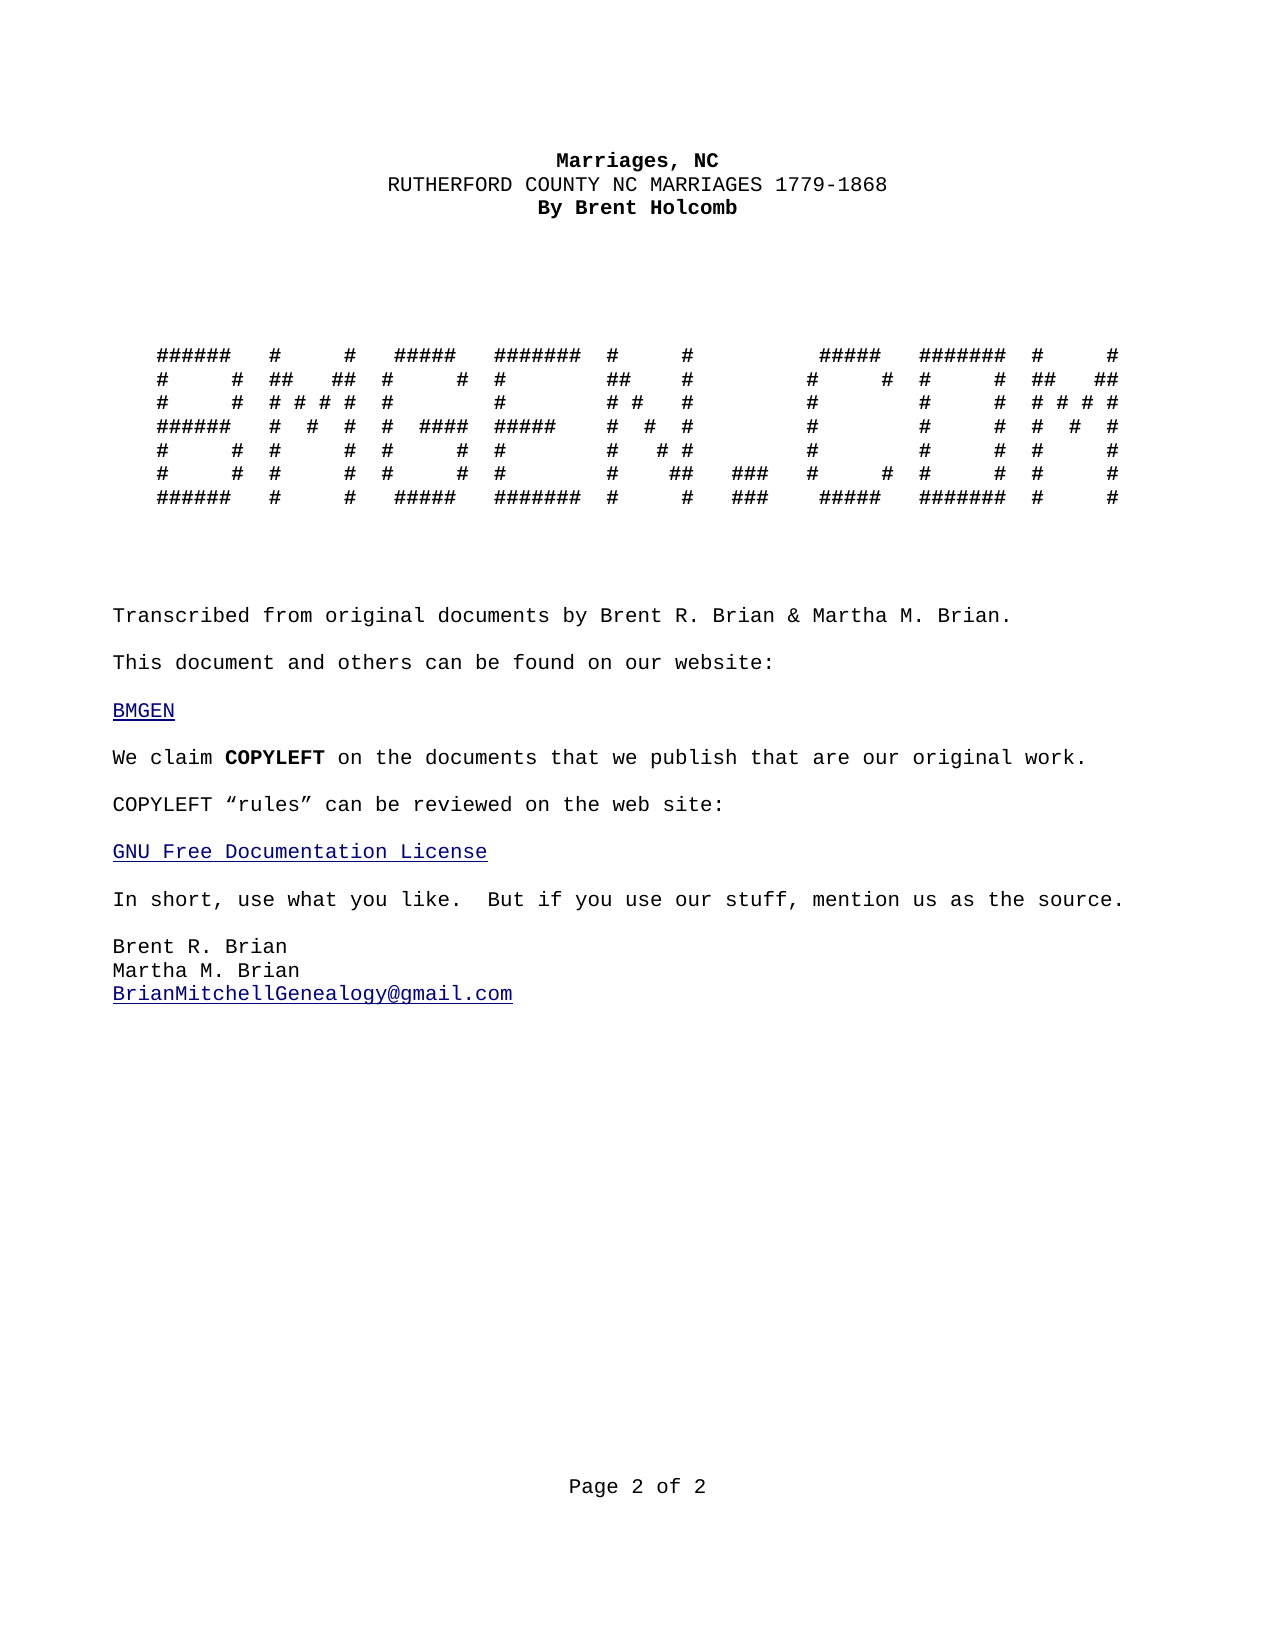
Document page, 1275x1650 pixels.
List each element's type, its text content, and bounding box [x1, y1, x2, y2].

text Transcribed from original documents by Brent R. Brian & Martha M. Brian. [112, 605, 1162, 629]
text # # # # # # # # # # # # # # # [112, 439, 1162, 463]
text In short, use what you like. But if you use our stuff, mention us as the source. [112, 889, 1162, 912]
text BMGEN [112, 700, 1162, 723]
text COPYLEFT “rules” can be reviewed on the web site: [112, 794, 1162, 818]
text Brent R. Brian [112, 936, 1162, 960]
text This document and others can be found on our website: [112, 652, 1162, 676]
text BrianMitchellGenealogy@gmail.com [112, 983, 1162, 1007]
text GNU Free Documentation License [112, 842, 1162, 865]
text ###### # # ##### ####### # # ##### ####### # # [112, 345, 1162, 369]
text We claim COPYLEFT on the documents that we publish that are our original work. [112, 747, 1162, 771]
text ###### # # ##### ####### # # ### ##### ####### # # [112, 487, 1162, 511]
text # # ## ## # # # ## # # # # # ## ## [112, 369, 1162, 392]
text Martha M. Brian [112, 960, 1162, 983]
text # # # # # # # # # # # # # # # # # # [112, 392, 1162, 416]
text # # # # # # # # ## ### # # # # # # [112, 463, 1162, 487]
text ###### # # # # #### ##### # # # # # # # # # [112, 416, 1162, 439]
